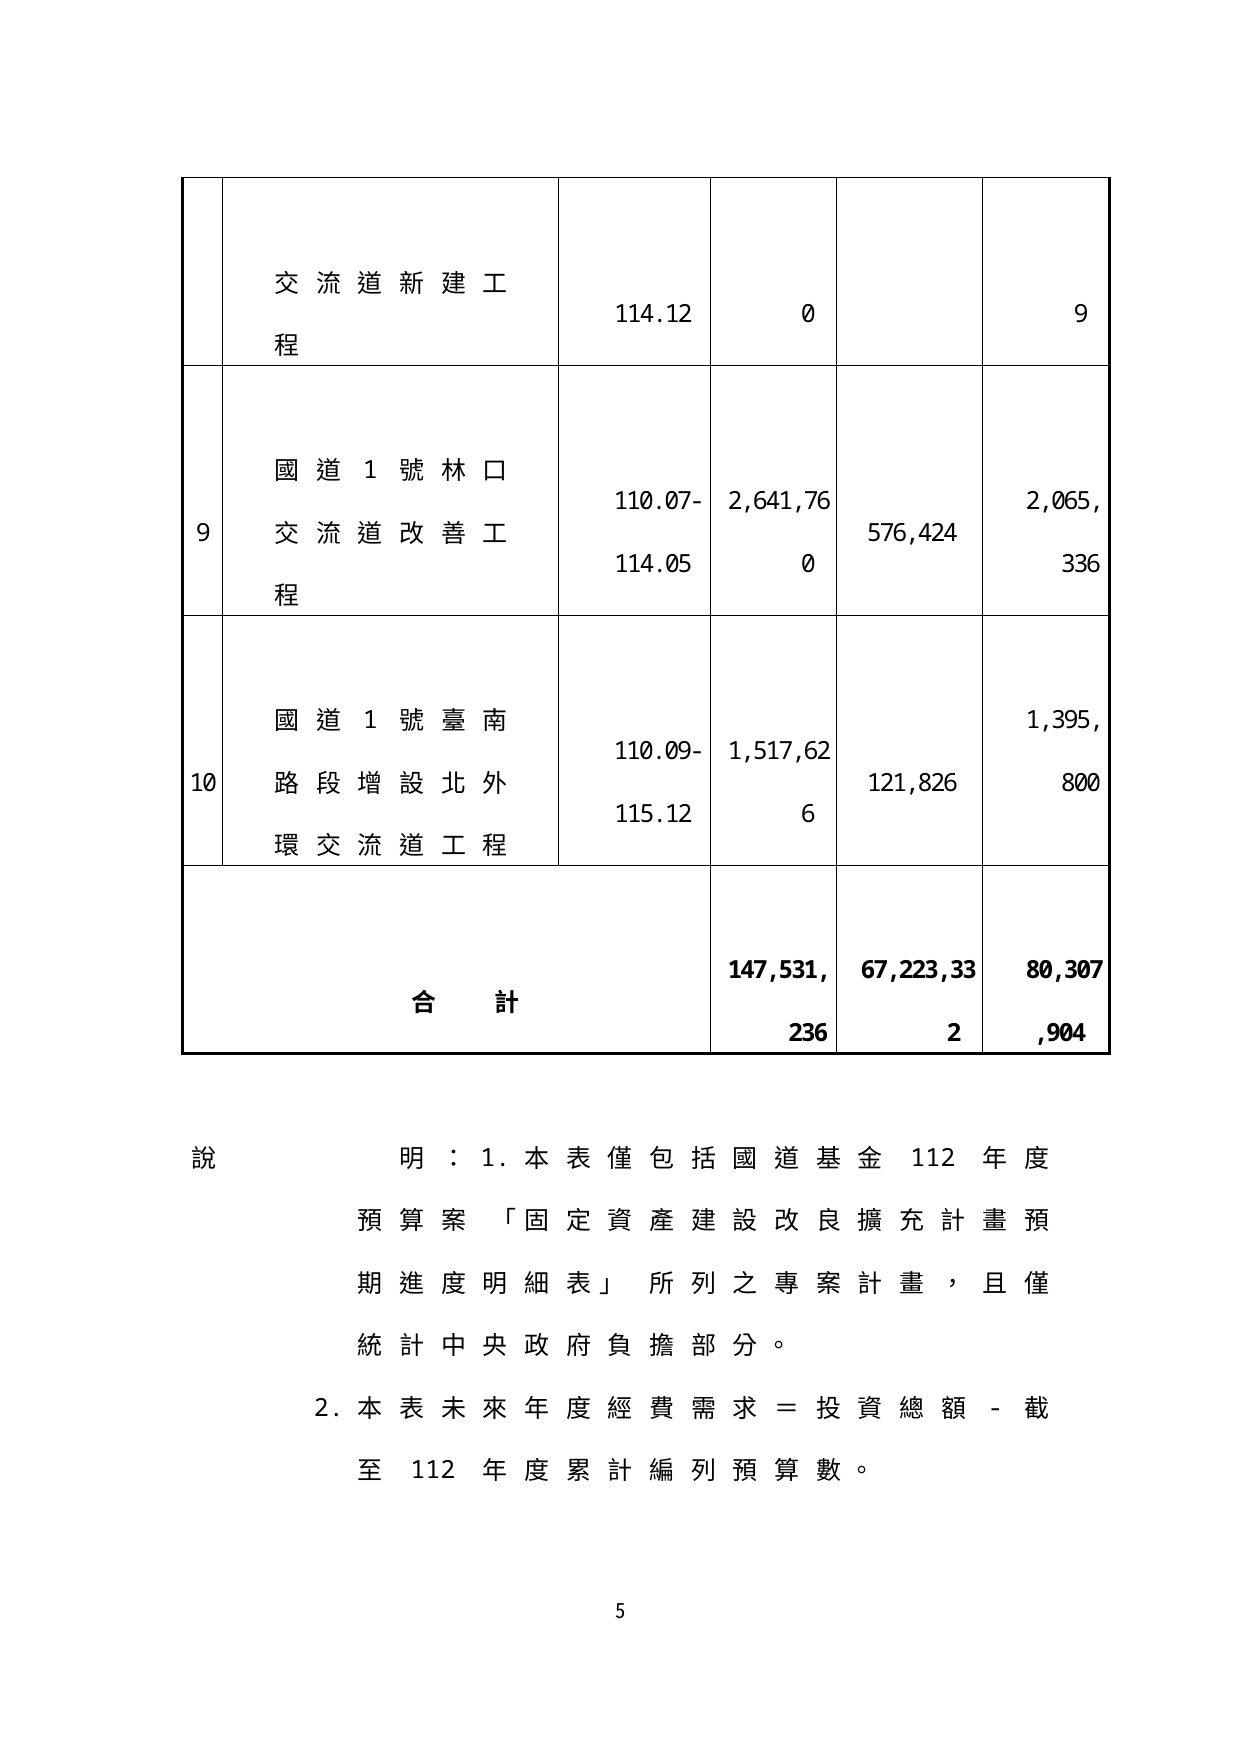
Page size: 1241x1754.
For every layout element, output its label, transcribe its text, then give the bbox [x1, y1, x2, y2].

table_cell 9 [983, 178, 1108, 365]
table_cell 合 計 [184, 866, 710, 1052]
table_cell 1,395,800 [983, 616, 1108, 865]
table_cell 2,065,336 [983, 366, 1108, 615]
table_cell 576,424 [837, 366, 982, 615]
table_cell [837, 178, 982, 365]
text 2.本表未來年度經費需求＝投資總額-截至112年度累計編列預算數。 [296, 1365, 1072, 1490]
table_cell 67,223,332 [837, 866, 982, 1052]
table_cell 交流道新建工程 [223, 178, 558, 365]
table_cell 國道1號臺南路段增設北外環交流道工程 [223, 616, 558, 865]
table_cell 2,641,760 [711, 366, 836, 615]
table_cell 0 [711, 178, 836, 365]
table_cell [184, 178, 222, 365]
table_cell 147,531,236 [711, 866, 836, 1052]
table_cell 121,826 [837, 616, 982, 865]
table_cell 9 [184, 366, 222, 615]
table_cell 80,307,904 [983, 866, 1108, 1052]
table_cell 110.09-115.12 [559, 616, 710, 865]
table_cell 1,517,626 [711, 616, 836, 865]
table_cell 110.07-114.05 [559, 366, 710, 615]
text 說 明：1.本表僅包括國道基金112年度預算案「固定資產建設改良擴充計畫預期進度明細表」所列之專案計畫，且僅統計中央政府負擔部分。 [171, 1115, 1072, 1365]
table_cell 114.12 [559, 178, 710, 365]
table_cell 10 [184, 616, 222, 865]
table_cell 國道1號林口交流道改善工程 [223, 366, 558, 615]
